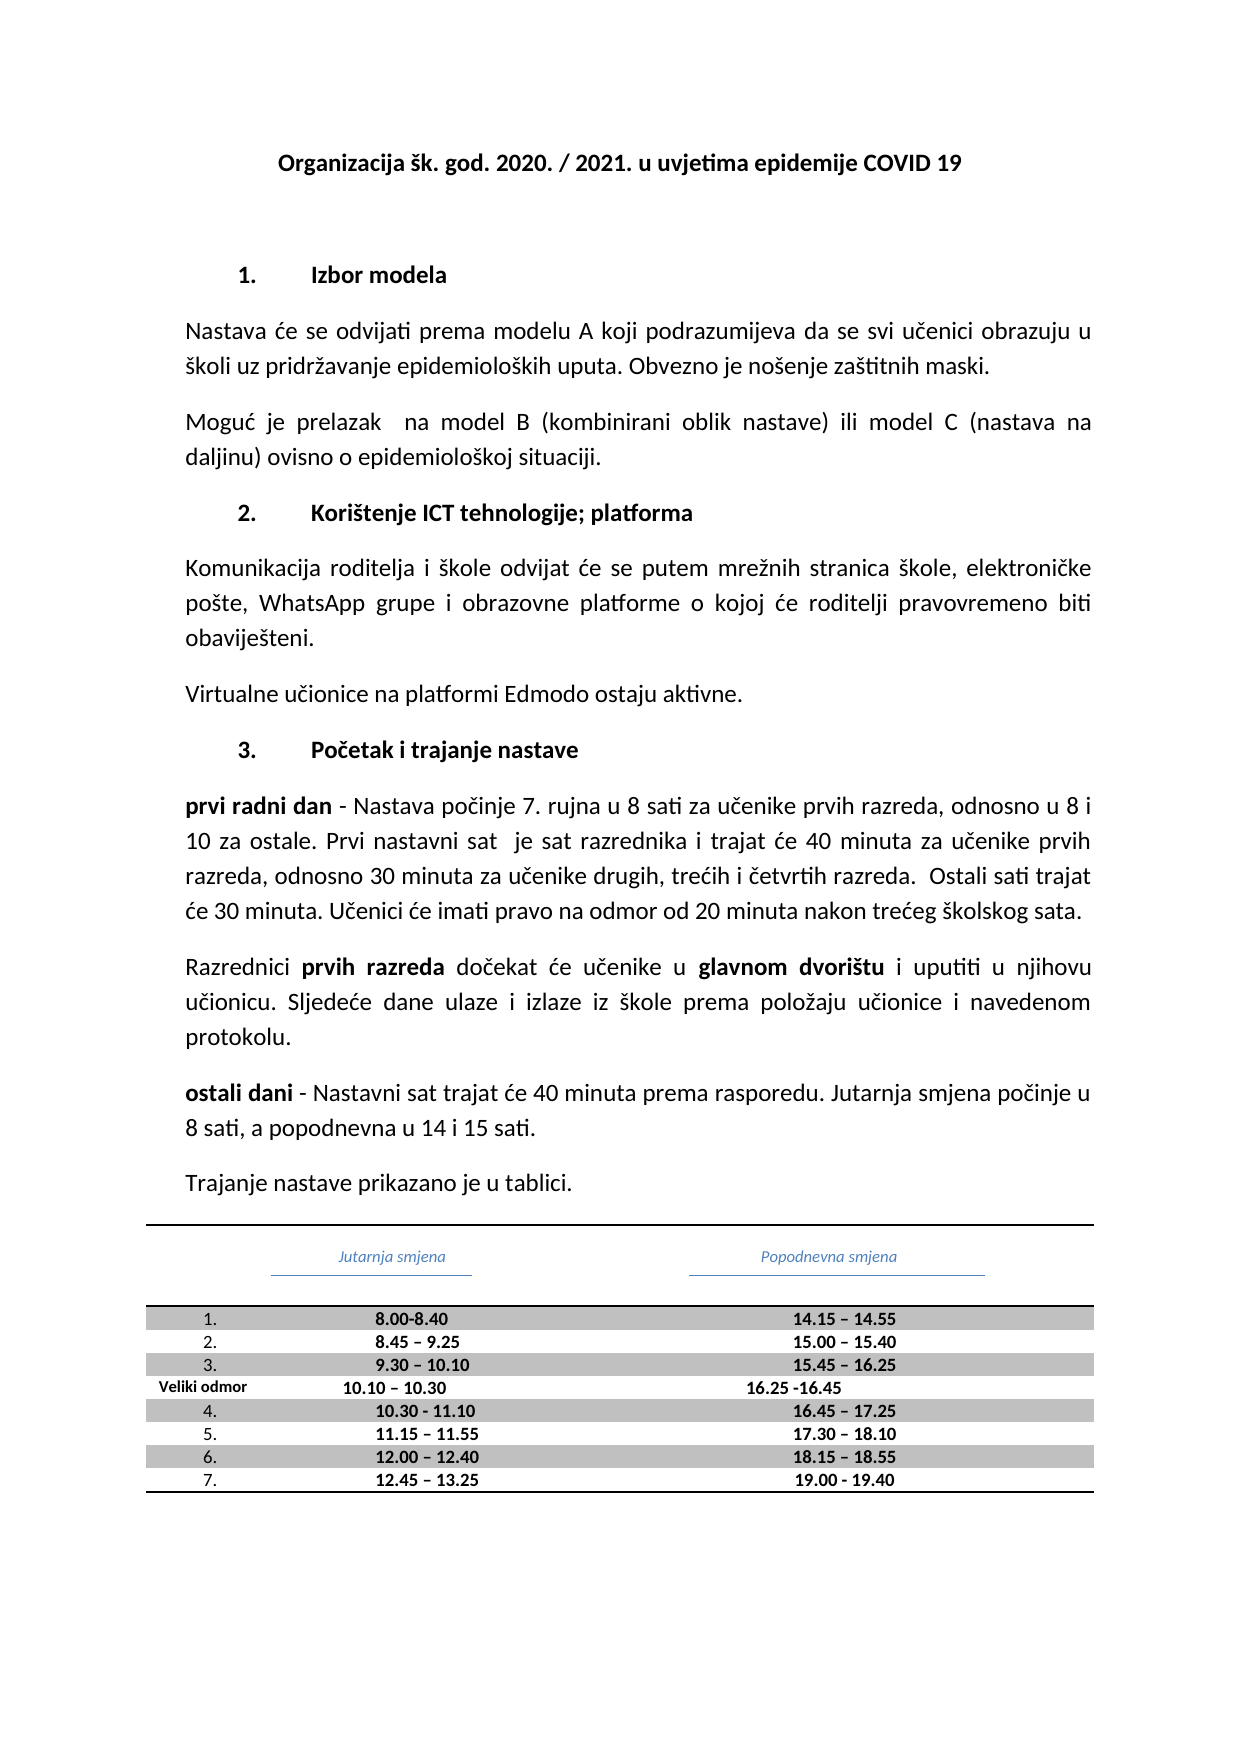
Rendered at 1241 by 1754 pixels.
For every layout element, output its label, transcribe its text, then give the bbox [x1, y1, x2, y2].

text Organizacija šk. god. 2020. / 2021. u uvjetima epidemije COVID 19 [148, 148, 1093, 178]
table_cell 16.45 – 17.25 [595, 1399, 1094, 1422]
list Izbor modela [237, 259, 1093, 290]
table_cell [146, 1468, 259, 1491]
table_cell [146, 1445, 259, 1468]
table_header Jutarnja smjena [259, 1226, 580, 1305]
text Virtualne učionice na platformi Edmodo ostaju aktivne. [148, 678, 1093, 709]
table_cell [146, 1307, 259, 1330]
text ostali dani - Nastavni sat trajat će 40 minuta prema rasporedu. Jutarnja smjena počinje u 8 sati, a popodnevna u 14 i 15 sati. [185, 1077, 1093, 1142]
table_cell 12.00 – 12.40 [259, 1445, 595, 1468]
table_cell 8.00-8.40 [259, 1307, 595, 1330]
text Komunikacija roditelja i škole odvijat će se putem mrežnih stranica škole, elektroničke pošte, WhatsApp grupe i obrazovne platforme o kojoj će roditelji pravovremeno biti obaviješteni. [185, 553, 1093, 653]
table_header [146, 1226, 259, 1305]
table_cell 15.45 – 16.25 [595, 1353, 1094, 1376]
table_cell 11.15 – 11.55 [259, 1422, 595, 1445]
table_cell [146, 1399, 259, 1422]
list Početak i trajanje nastave [237, 734, 1093, 765]
table_header Popodnevna smjena [580, 1226, 1094, 1305]
table_cell 17.30 – 18.10 [595, 1422, 1094, 1445]
list Korištenje ICT tehnologije; platforma [237, 497, 1093, 527]
table_cell 18.15 – 18.55 [595, 1445, 1094, 1468]
table_cell 12.45 – 13.25 [259, 1468, 595, 1491]
table_cell 14.15 – 14.55 [595, 1307, 1094, 1330]
table_cell 19.00 - 19.40 [595, 1468, 1094, 1491]
table_cell Veliki odmor [146, 1376, 259, 1399]
text Trajanje nastave prikazano je u tablici. [185, 1168, 1093, 1198]
table_cell 10.30 - 11.10 [259, 1399, 595, 1422]
table_cell 8.45 – 9.25 [259, 1330, 595, 1353]
text Razrednici prvih razreda dočekat će učenike u glavnom dvorištu i uputiti u njihovu učionicu. Sljedeće dane ulaze i izlaze iz škole prema položaju učionice i navedenom protokolu. [185, 951, 1093, 1051]
table_cell 16.25 -16.45 [595, 1376, 1094, 1399]
table_cell 9.30 – 10.10 [259, 1353, 595, 1376]
table_cell [146, 1353, 259, 1376]
table_cell [146, 1330, 259, 1353]
text Moguć je prelazak na model B (kombinirani oblik nastave) ili model C (nastava na daljinu) ovisno o epidemiološkoj situaciji. [185, 406, 1093, 471]
table_cell 15.00 – 15.40 [595, 1330, 1094, 1353]
text Nastava će se odvijati prema modelu A koji podrazumijeva da se svi učenici obrazuju u školi uz pridržavanje epidemioloških uputa. Obvezno je nošenje zaštitnih maski. [185, 315, 1093, 381]
table_cell [146, 1422, 259, 1445]
table_cell 10.10 – 10.30 [259, 1376, 595, 1399]
text prvi radni dan - Nastava počinje 7. rujna u 8 sati za učenike prvih razreda, odnosno u 8 i 10 za ostale. Prvi nastavni sat je sat razrednika i trajat će 40 minuta za učenike prvih razreda, odnosno 30 minuta za učenike drugih, trećih i četvrtih razreda. Ostali sati trajat će 30 minuta. Učenici će imati pravo na odmor od 20 minuta nakon trećeg školskog sata. [185, 790, 1093, 926]
